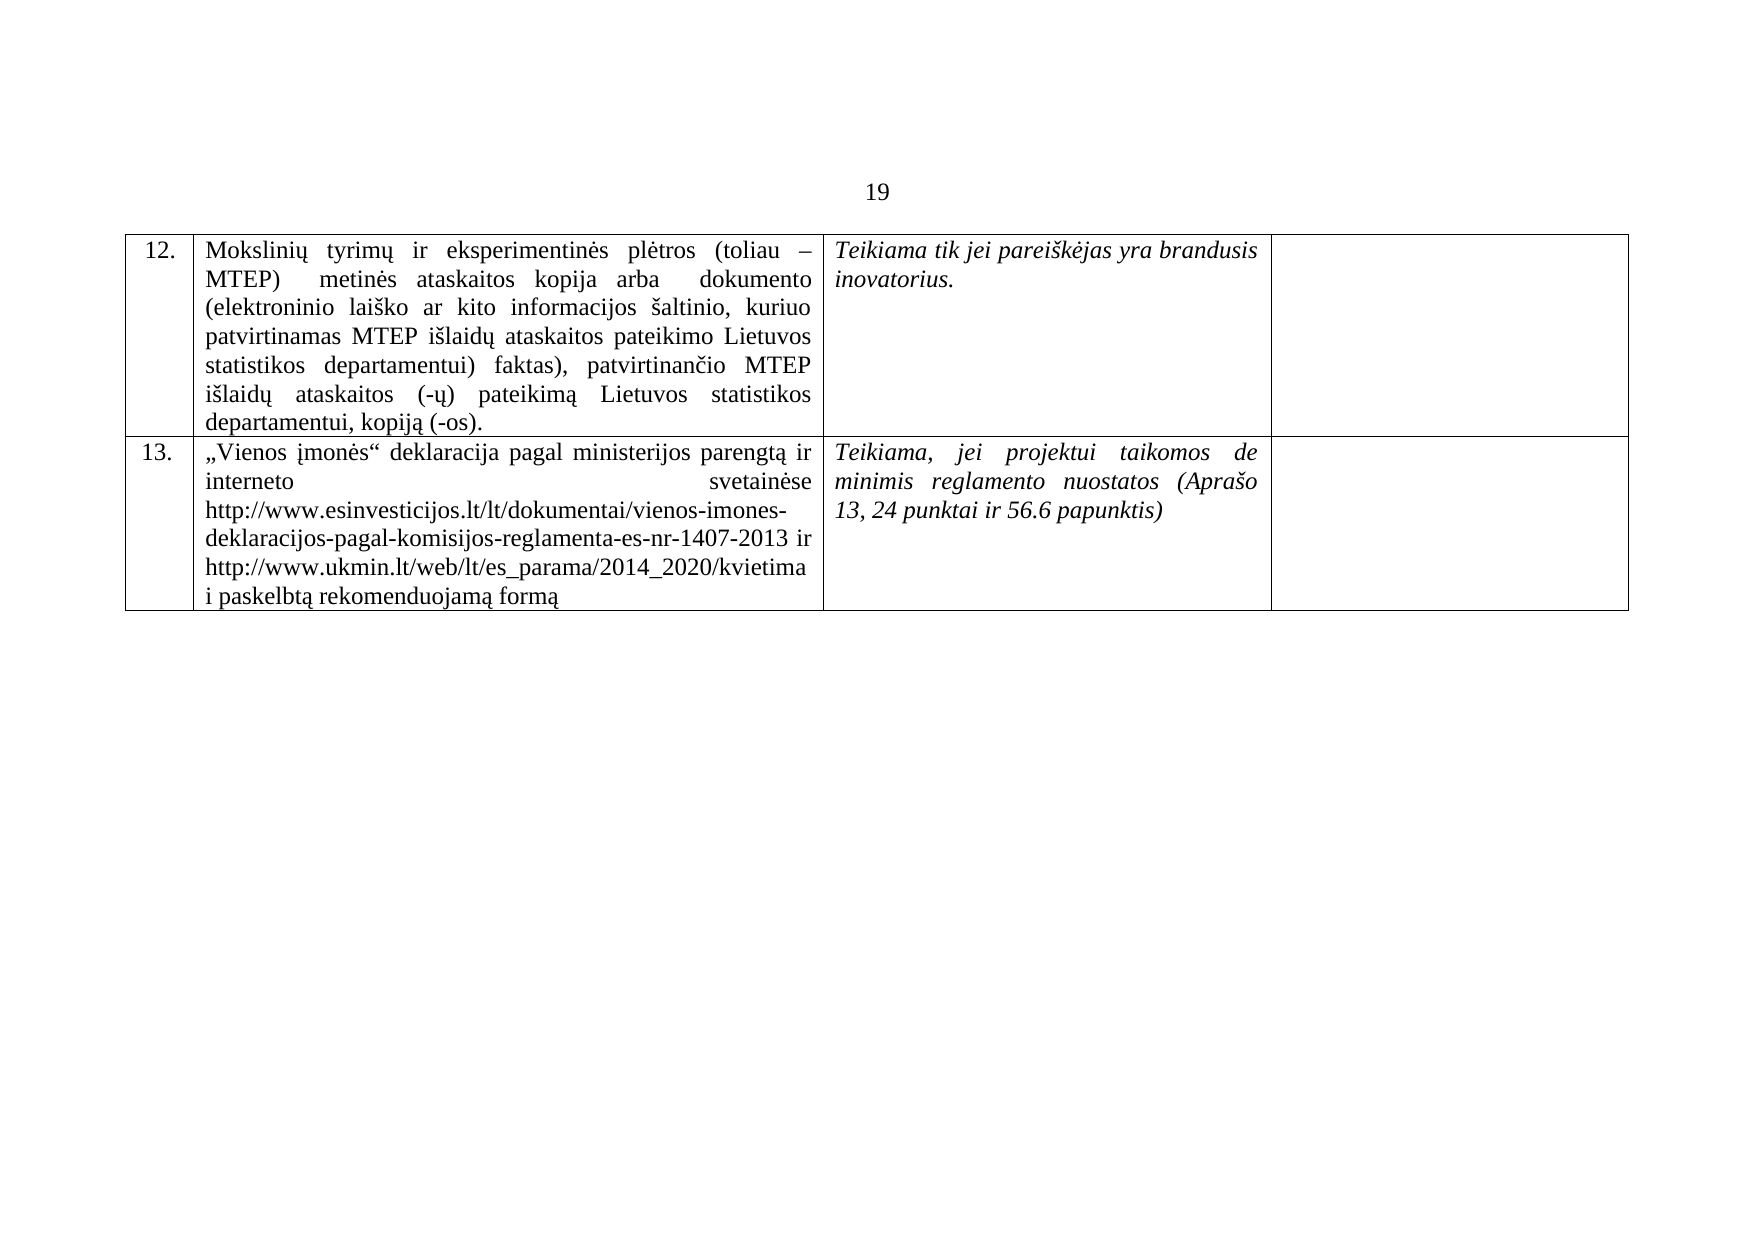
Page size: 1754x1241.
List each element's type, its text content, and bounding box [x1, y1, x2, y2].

table_cell [1272, 235, 1628, 436]
table_cell Teikiama tik jei pareiškėjas yra brandusis inovatorius. [824, 235, 1271, 436]
table_cell Teikiama, jei projektui taikomos de minimis reglamento nuostatos (Aprašo 13, 24 punktai ir 56.6 papunktis) [824, 437, 1271, 610]
table_cell 12. [126, 235, 193, 436]
table_cell [1272, 437, 1628, 610]
table_cell Mokslinių tyrimų ir eksperimentinės plėtros (toliau – MTEP) metinės ataskaitos kopija arba dokumento (elektroninio laiško ar kito informacijos šaltinio, kuriuo patvirtinamas MTEP išlaidų ataskaitos pateikimo Lietuvos statistikos departamentui) faktas), patvirtinančio MTEP išlaidų ataskaitos (-ų) pateikimą Lietuvos statistikos departamentui, kopiją (-os). [194, 235, 823, 436]
table_cell „Vienos įmonės“ deklaracija pagal ministerijos parengtą ir interneto svetainėse http://www.esinvesticijos.lt/lt/dokumentai/vienos-imones-deklaracijos-pagal-komisijos-reglamenta-es-nr-1407-2013 ir http://www.ukmin.lt/web/lt/es_parama/2014_2020/kvietimai paskelbtą rekomenduojamą formą [194, 437, 823, 610]
table_cell 13. [126, 437, 193, 610]
